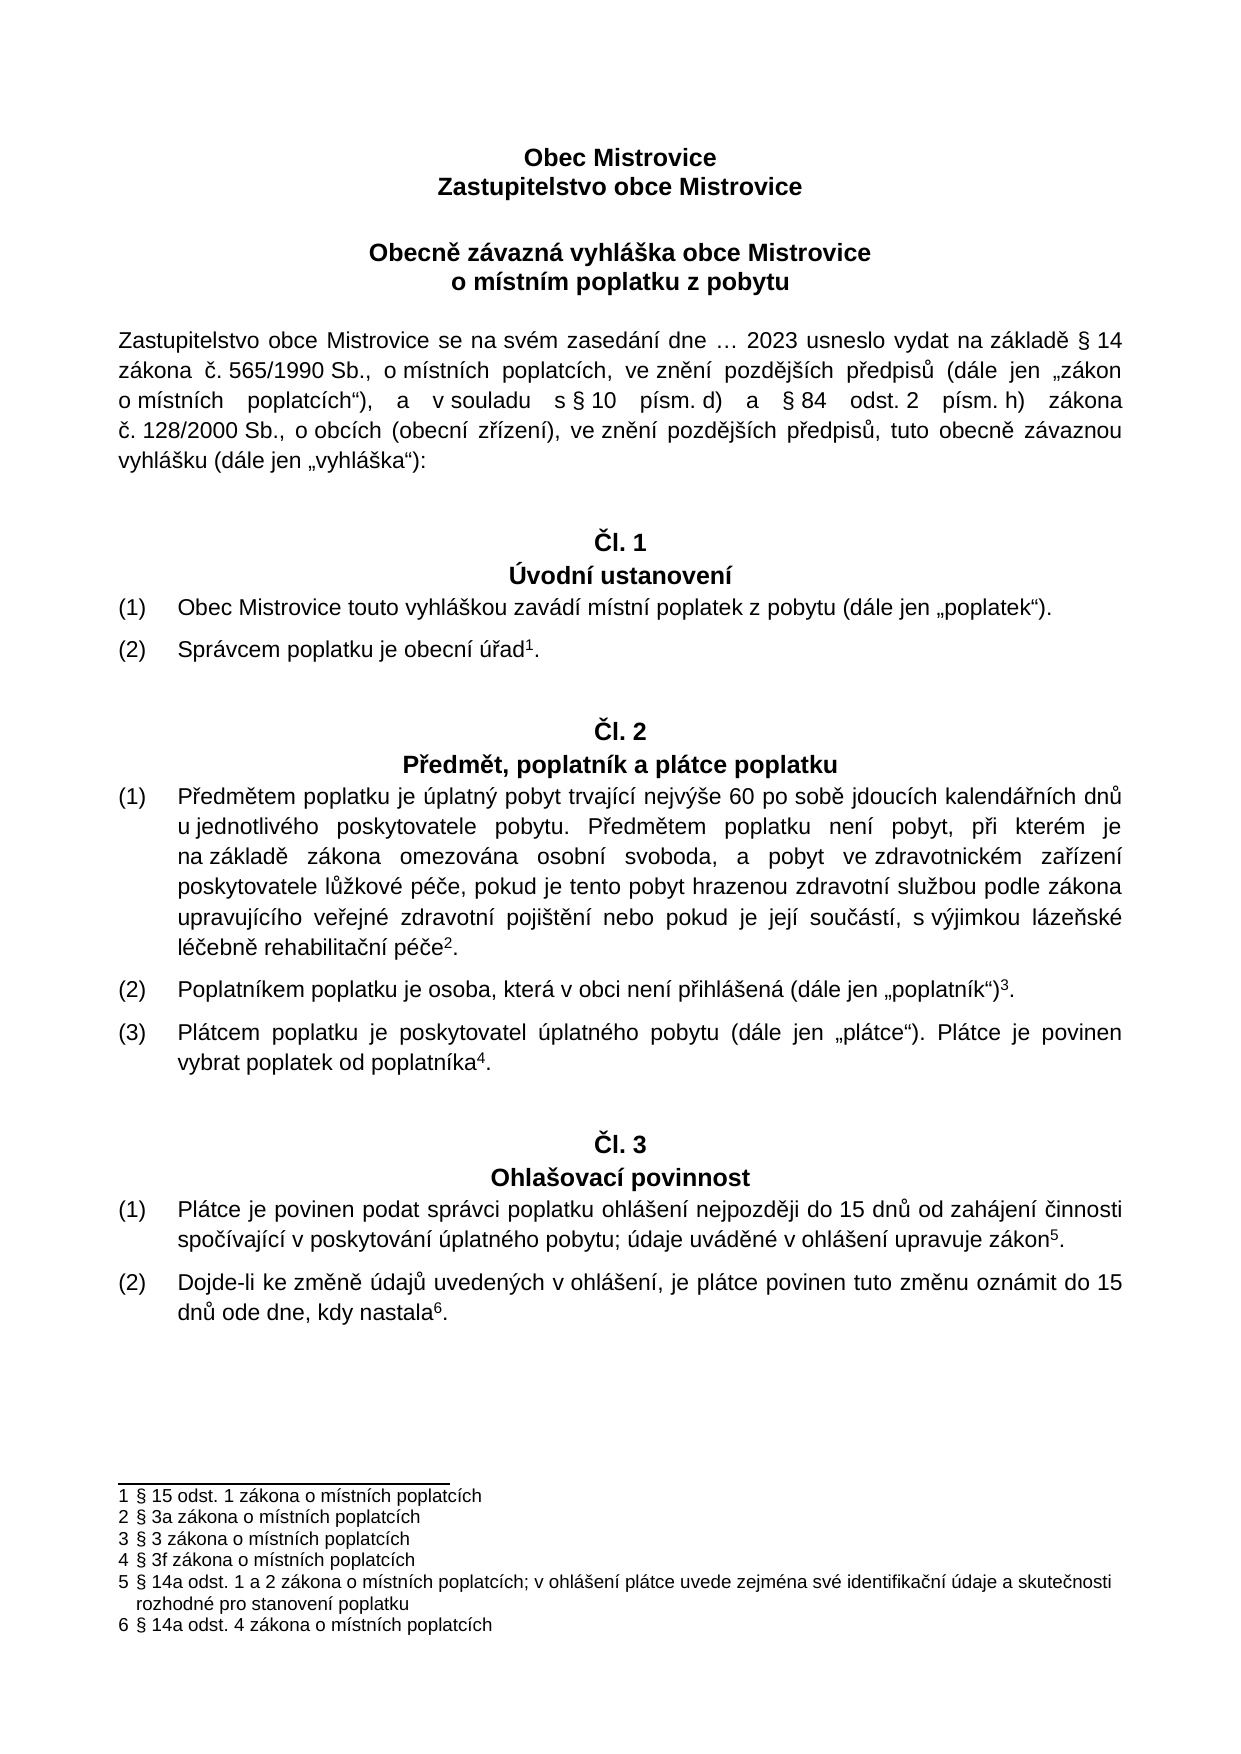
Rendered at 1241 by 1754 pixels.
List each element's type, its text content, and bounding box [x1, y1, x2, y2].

list Plátcem poplatku je poskytovatel úplatného pobytu (dále jen „plátce“). Plátce je povinen vybrat poplatek od poplatníka. [118, 1019, 1122, 1076]
list Poplatníkem poplatku je osoba, která v obci není přihlášená (dále jen „poplatník“). [118, 976, 1122, 1003]
list § 15 odst. 1 zákona o místních poplatcích [118, 1484, 1122, 1506]
list § 14a odst. 1 a 2 zákona o místních poplatcích; v ohlášení plátce uvede zejména své identifikační údaje a skutečnosti rozhodné pro stanovení poplatku [118, 1571, 1122, 1614]
list Správcem poplatku je obecní úřad. [118, 636, 1122, 663]
list § 3a zákona o místních poplatcích [118, 1506, 1122, 1528]
list § 3 zákona o místních poplatcích [118, 1528, 1122, 1549]
list Plátce je povinen podat správci poplatku ohlášení nejpozději do 15 dnů od zahájení činnosti spočívající v poskytování úplatného pobytu; údaje uváděné v ohlášení upravuje zákon. [118, 1196, 1122, 1252]
subtitle Čl. 2 Předmět, poplatník a plátce poplatku [118, 717, 1122, 778]
list Dojde-li ke změně údajů uvedených v ohlášení, je plátce povinen tuto změnu oznámit do 15 dnů ode dne, kdy nastala. [118, 1268, 1122, 1325]
list Obec Mistrovice touto vyhláškou zavádí místní poplatek z pobytu (dále jen „poplatek“). [118, 594, 1122, 620]
list § 14a odst. 4 zákona o místních poplatcích [118, 1614, 1122, 1635]
text Obec Mistrovice Zastupitelstvo obce Mistrovice [118, 143, 1122, 201]
list Předmětem poplatku je úplatný pobyt trvající nejvýše 60 po sobě jdoucích kalendářních dnů u jednotlivého poskytovatele pobytu. Předmětem poplatku není pobyt, při kterém je na základě zákona omezována osobní svoboda, a pobyt ve zdravotnickém zařízení poskytovatele lůžkové péče, pokud je tento pobyt hrazenou zdravotní službou podle zákona upravujícího veřejné zdravotní pojištění nebo pokud je její součástí, s výjimkou lázeňské léčebně rehabilitační péče. [118, 783, 1122, 960]
subtitle Čl. 3 Ohlašovací povinnost [118, 1129, 1122, 1191]
subtitle Čl. 1 Úvodní ustanovení [118, 528, 1122, 589]
list § 3f zákona o místních poplatcích [118, 1549, 1122, 1571]
subtitle Obecně závazná vyhláška obce Mistrovice o místním poplatku z pobytu [118, 238, 1122, 295]
text Zastupitelstvo obce Mistrovice se na svém zasedání dne … 2023 usneslo vydat na základě § 14 zákona č. 565/1990 Sb., o místních poplatcích, ve znění pozdějších předpisů (dále jen „zákon o místních poplatcích“), a v souladu s § 10 písm. d) a § 84 odst. 2 písm. h) zákona č. 128/2000 Sb., o obcích (obecní zřízení), ve znění pozdějších předpisů, tuto obecně závaznou vyhlášku (dále jen „vyhláška“): [118, 327, 1122, 474]
